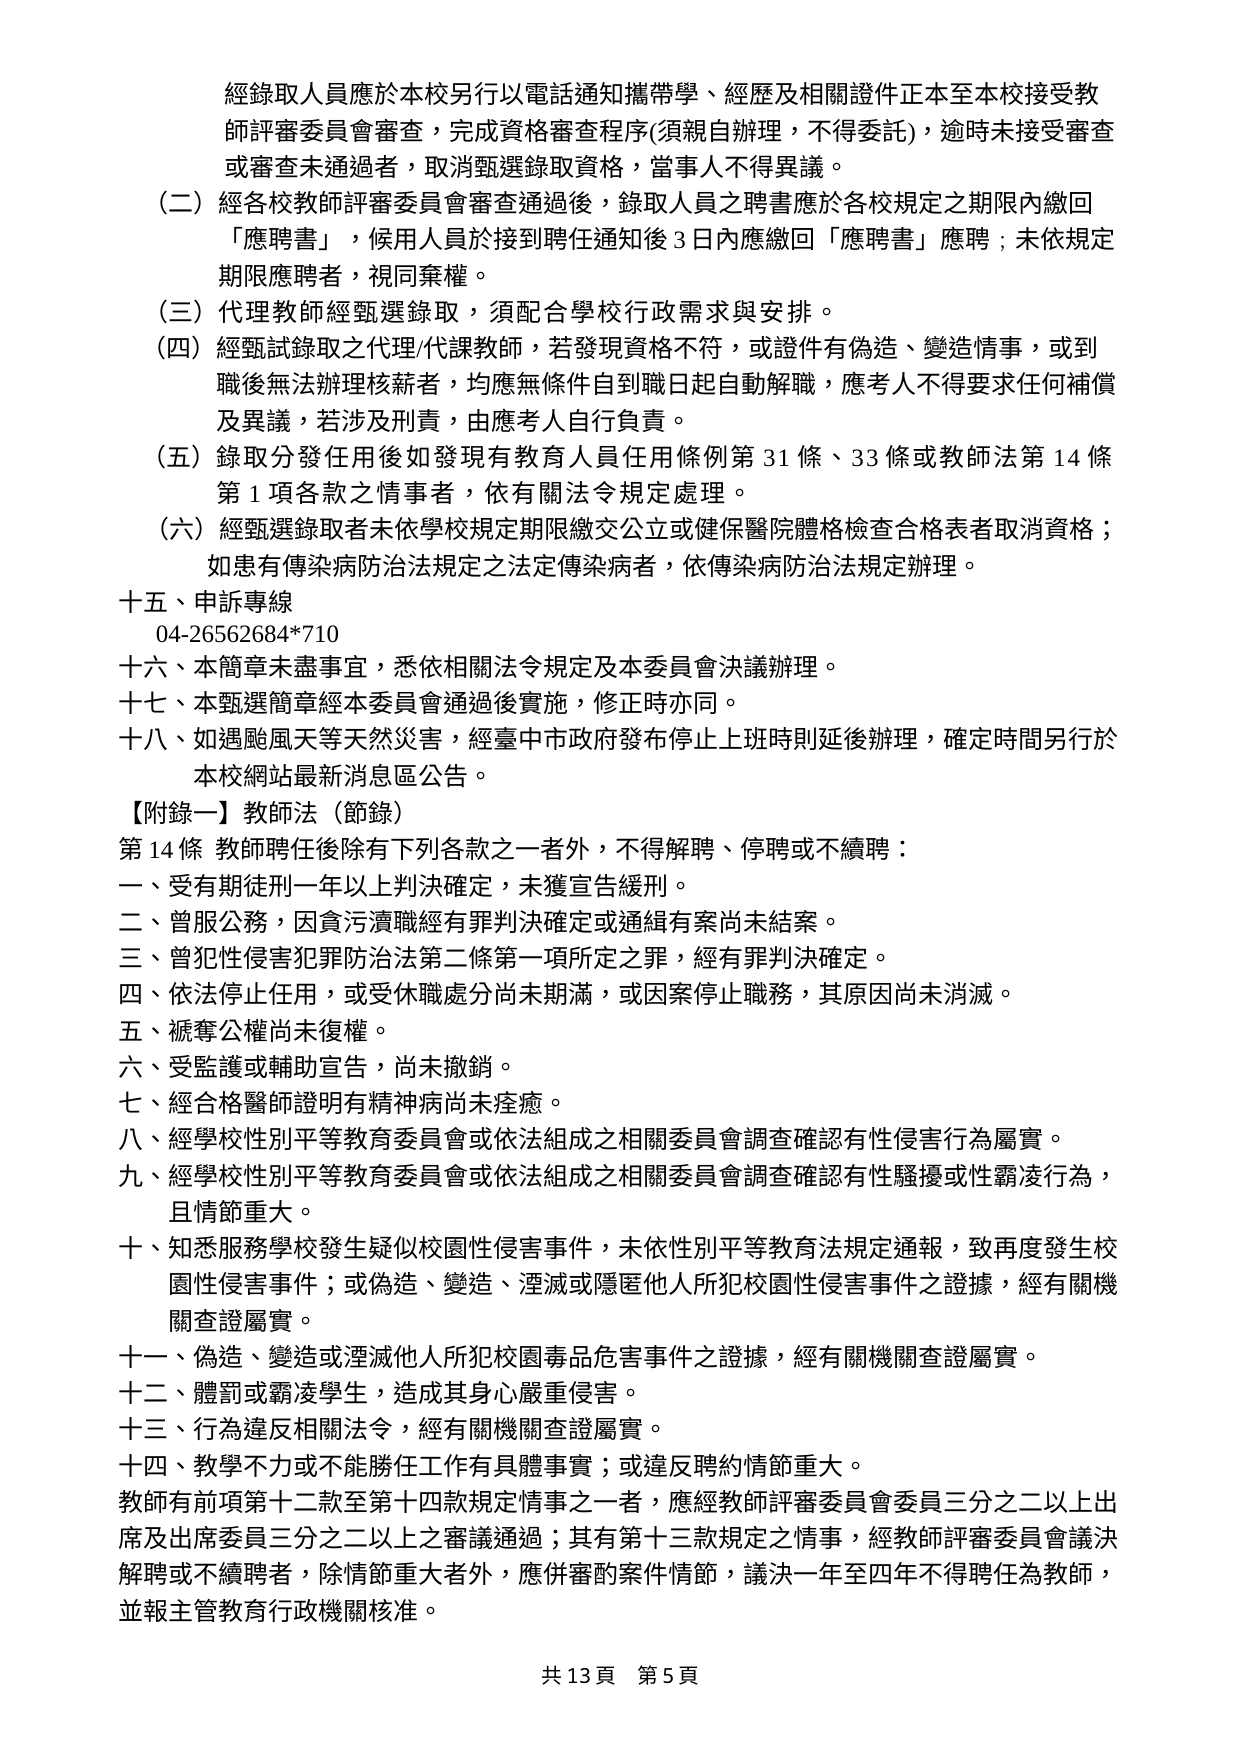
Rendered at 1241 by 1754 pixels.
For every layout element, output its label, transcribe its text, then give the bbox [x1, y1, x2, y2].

text 八、經學校性別平等教育委員會或依法組成之相關委員會調查確認有性侵害行為屬實。 [118, 1120, 1122, 1156]
text 二、曾服公務，因貪污瀆職經有罪判決確定或通緝有案尚未結案。 [118, 902, 1122, 939]
text 十五、申訴專線 [118, 582, 1122, 619]
text （三）代理教師經甄選錄取，須配合學校行政需求與安排。 [118, 292, 1122, 329]
text （二）經各校教師評審委員會審查通過後，錄取人員之聘書應於各校規定之期限內繳回「應聘書」，候用人員於接到聘任通知後3日內應繳回「應聘書」應聘﹔未依規定期限應聘者，視同棄權。 [143, 184, 1122, 292]
text 十四、教學不力或不能勝任工作有具體事實；或違反聘約情節重大。 [118, 1446, 1122, 1482]
text 十三、行為違反相關法令，經有關機關查證屬實。 [118, 1410, 1122, 1446]
text 【附錄一】教師法（節錄） [118, 792, 1122, 830]
text 十一、偽造、變造或湮滅他人所犯校園毒品危害事件之證據，經有關機關查證屬實。 [118, 1337, 1122, 1374]
text 經錄取人員應於本校另行以電話通知攜帶學、經歷及相關證件正本至本校接受教師評審委員會審查，完成資格審查程序(須親自辦理，不得委託)，逾時未接受審查或審查未通過者，取消甄選錄取資格，當事人不得異議。 [224, 75, 1122, 184]
text 三、曾犯性侵害犯罪防治法第二條第一項所定之罪，經有罪判決確定。 [118, 939, 1122, 975]
text 十七、本甄選簡章經本委員會通過後實施，修正時亦同。 [118, 684, 1122, 720]
text 一、受有期徒刑一年以上判決確定，未獲宣告緩刑。 [118, 866, 1122, 902]
text 十八、如遇颱風天等天然災害，經臺中市政府發布停止上班時則延後辦理，確定時間另行於本校網站最新消息區公告。 [118, 720, 1122, 792]
text 六、受監護或輔助宣告，尚未撤銷。 [118, 1047, 1122, 1084]
text 四、依法停止任用，或受休職處分尚未期滿，或因案停止職務，其原因尚未消滅。 [118, 975, 1122, 1011]
text 九、經學校性別平等教育委員會或依法組成之相關委員會調查確認有性騷擾或性霸凌行為，且情節重大。 [118, 1156, 1122, 1229]
text 04-26562684*710 [118, 619, 1122, 647]
text 教師有前項第十二款至第十四款規定情事之一者，應經教師評審委員會委員三分之二以上出席及出席委員三分之二以上之審議通過；其有第十三款規定之情事，經教師評審委員會議決解聘或不續聘者，除情節重大者外，應併審酌案件情節，議決一年至四年不得聘任為教師，並報主管教育行政機關核准。 [118, 1482, 1122, 1627]
text （六）經甄選錄取者未依學校規定期限繳交公立或健保醫院體格檢查合格表者取消資格；如患有傳染病防治法規定之法定傳染病者，依傳染病防治法規定辦理。 [144, 510, 1122, 582]
text 第14條 教師聘任後除有下列各款之一者外，不得解聘、停聘或不續聘： [118, 830, 1122, 866]
text 十二、體罰或霸凌學生，造成其身心嚴重侵害。 [118, 1374, 1122, 1410]
text 七、經合格醫師證明有精神病尚未痊癒。 [118, 1084, 1122, 1120]
text 五、褫奪公權尚未復權。 [118, 1011, 1122, 1047]
text （四）經甄試錄取之代理/代課教師，若發現資格不符，或證件有偽造、變造情事，或到職後無法辦理核薪者，均應無條件自到職日起自動解職，應考人不得要求任何補償及異議，若涉及刑責，由應考人自行負責。 [141, 329, 1122, 437]
text 十、知悉服務學校發生疑似校園性侵害事件，未依性別平等教育法規定通報，致再度發生校園性侵害事件；或偽造、變造、湮滅或隱匿他人所犯校園性侵害事件之證據，經有關機關查證屬實。 [118, 1229, 1122, 1337]
text 十六、本簡章未盡事宜，悉依相關法令規定及本委員會決議辦理。 [118, 647, 1122, 684]
text （五）錄取分發任用後如發現有教育人員任用條例第31條、33條或教師法第14條第1項各款之情事者，依有關法令規定處理。 [141, 437, 1122, 510]
